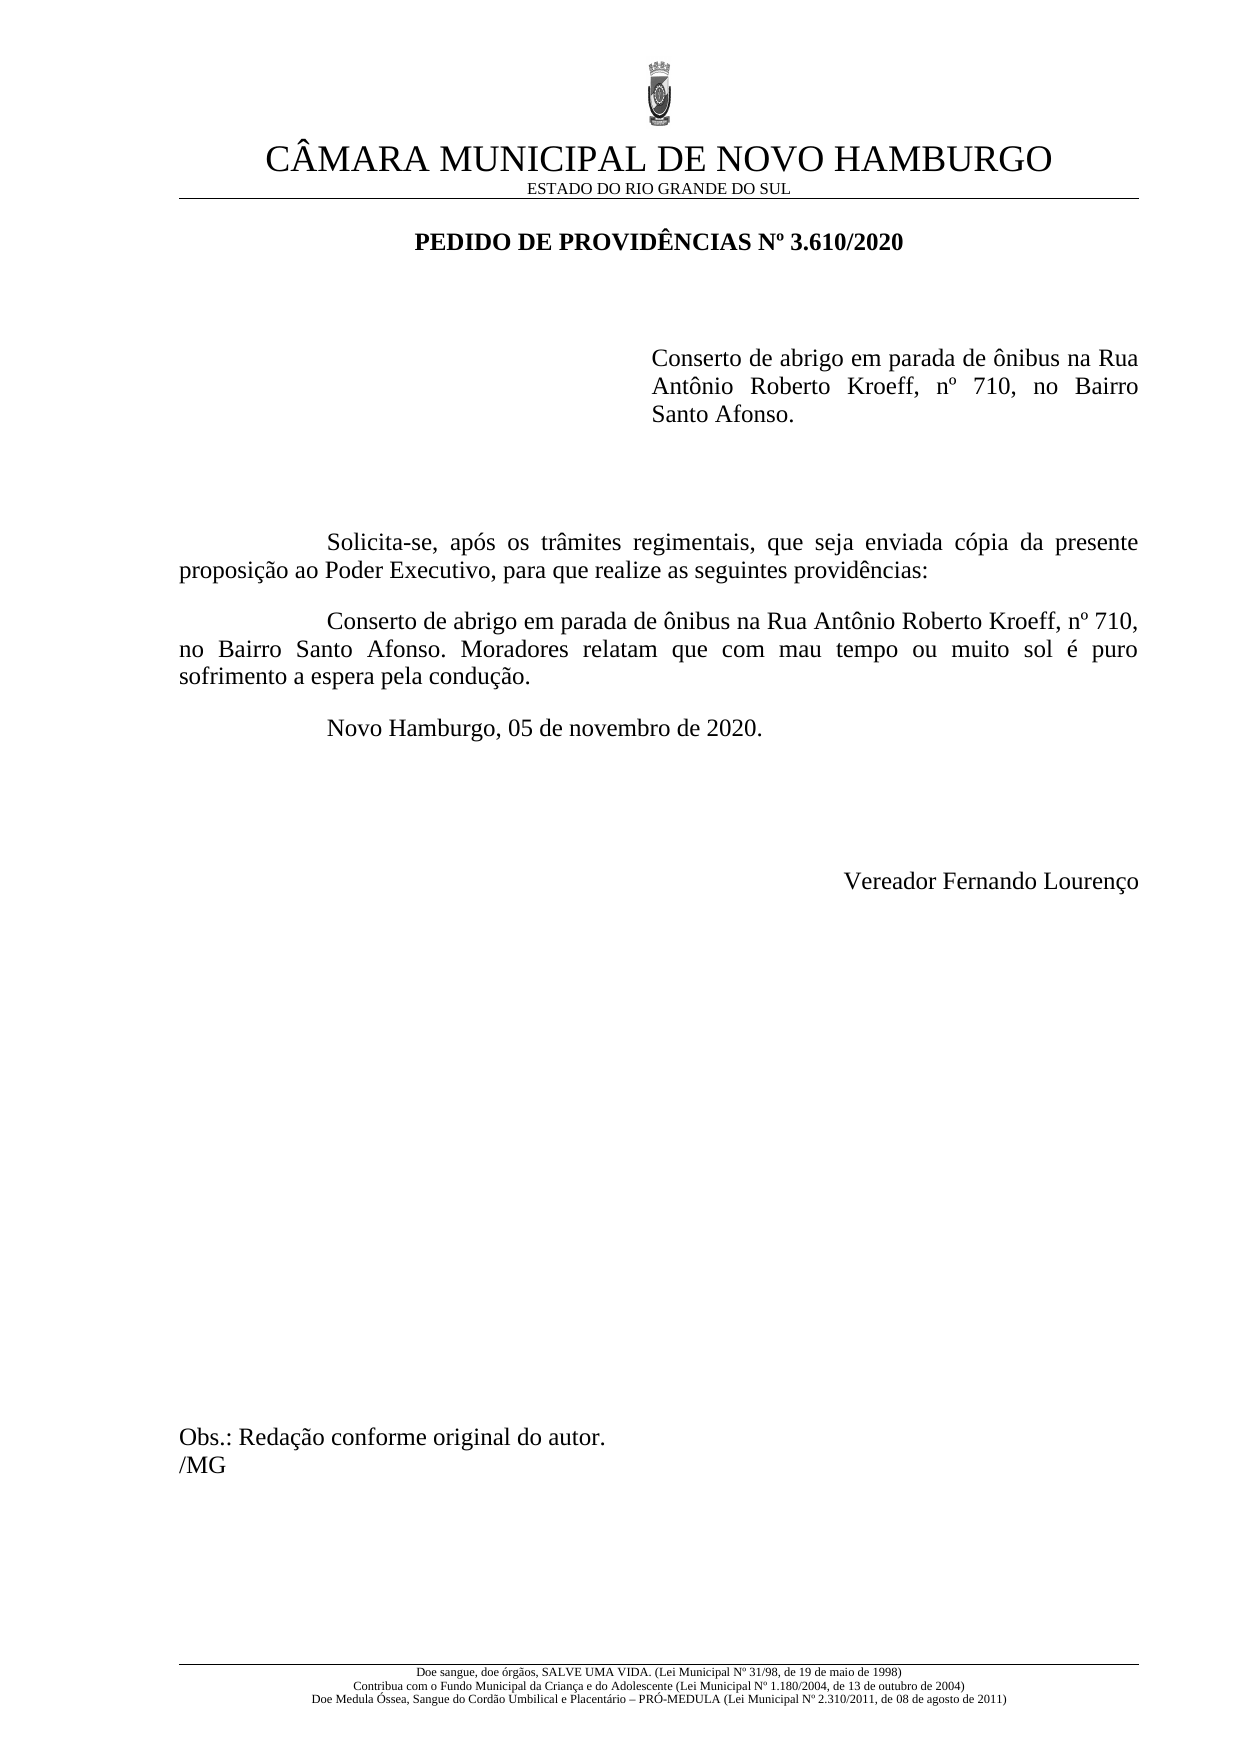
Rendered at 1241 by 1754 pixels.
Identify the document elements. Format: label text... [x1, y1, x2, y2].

text Conserto de abrigo em parada de ônibus na Rua Antônio Roberto Kroeff, nº 710, no Bairro Santo Afonso. [651, 344, 1139, 428]
text PEDIDO DE PROVIDÊNCIAS Nº 3.610/2020 [179, 228, 1139, 256]
text Vereador Fernando Lourenço [179, 867, 1139, 895]
text Solicita-se, após os trâmites regimentais, que seja enviada cópia da presente proposição ao Poder Executivo, para que realize as seguintes providências: [179, 528, 1139, 583]
text Novo Hamburgo, 05 de novembro de 2020. [179, 714, 1139, 741]
text /MG [179, 1451, 1139, 1479]
text Obs.: Redação conforme original do autor. [179, 1423, 1139, 1451]
text Conserto de abrigo em parada de ônibus na Rua Antônio Roberto Kroeff, nº 710, no Bairro Santo Afonso. Moradores relatam que com mau tempo ou muito sol é puro sofrimento a espera pela condução. [179, 607, 1139, 690]
